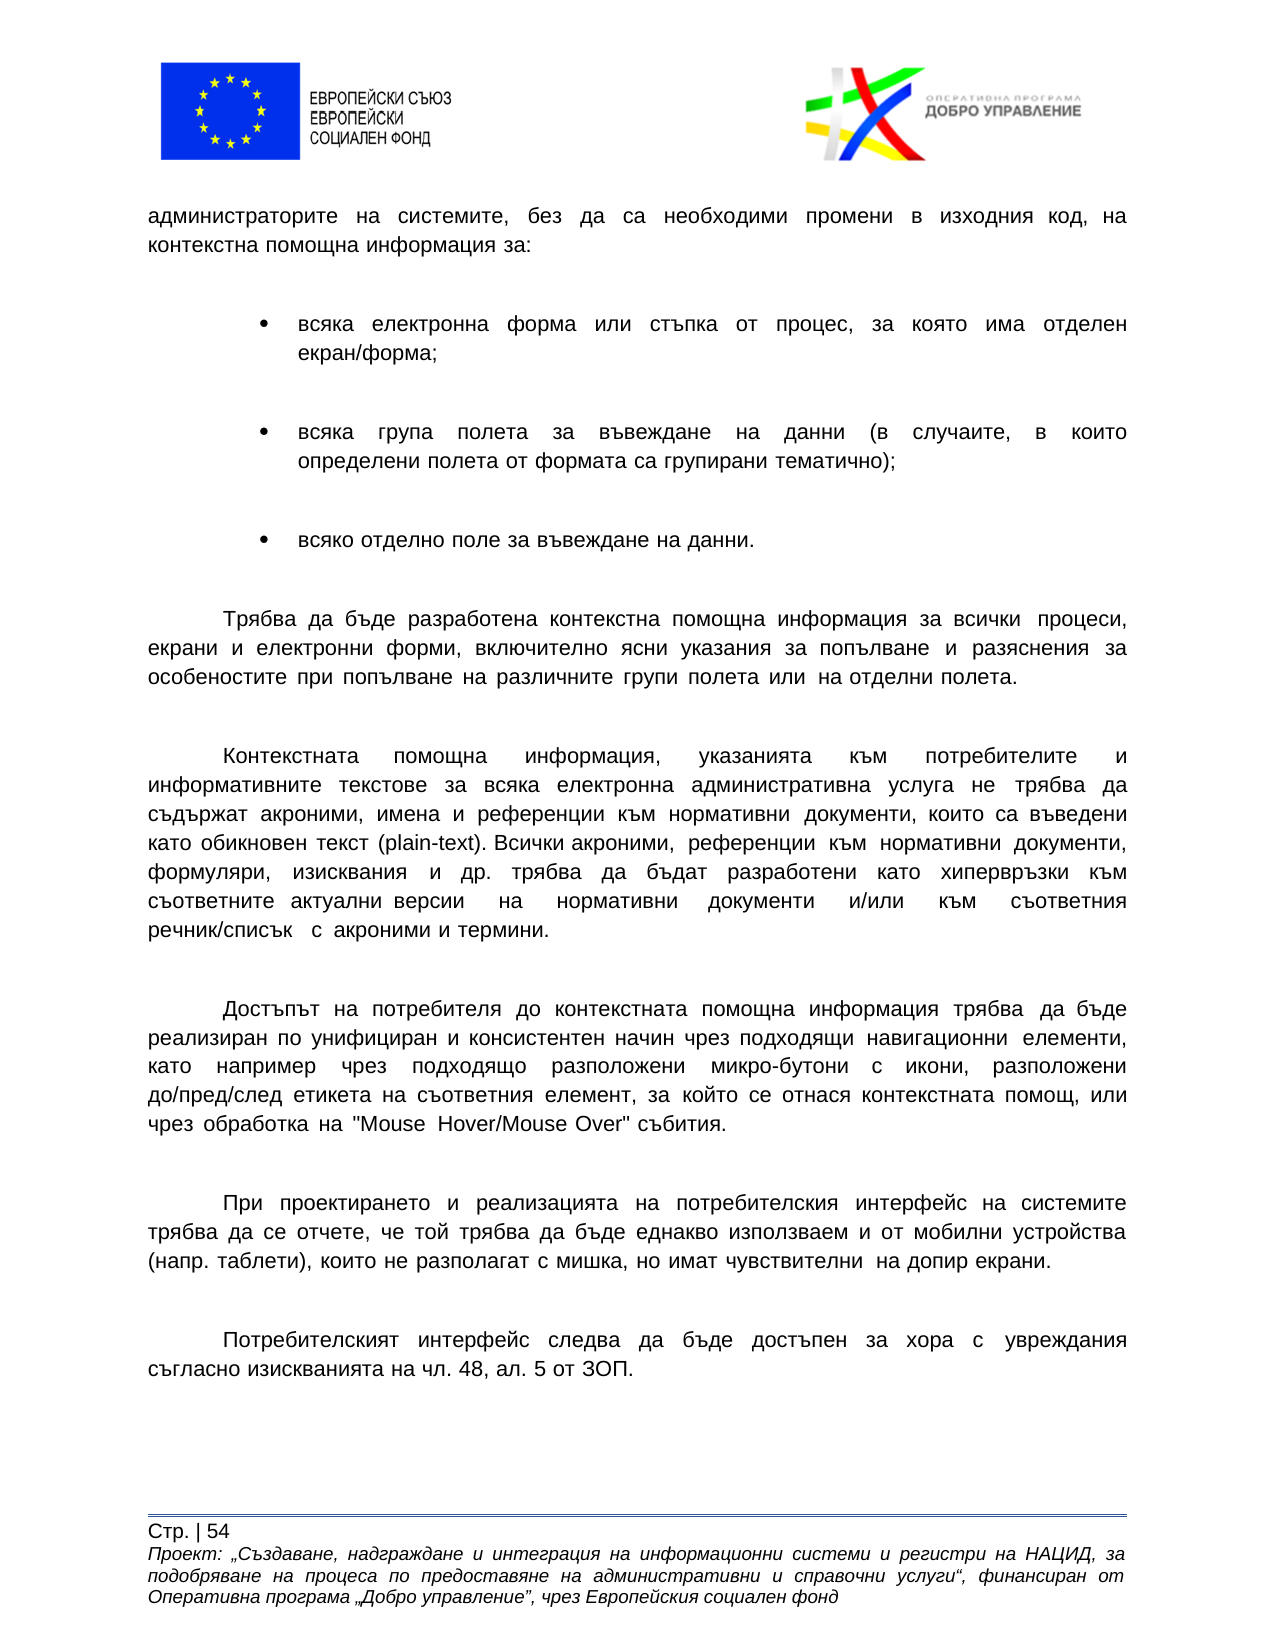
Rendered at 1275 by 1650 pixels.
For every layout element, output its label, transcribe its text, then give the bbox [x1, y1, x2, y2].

text администраторите на системите, без да са необходими промени в изходния код, на контекстна помощна информация за: [148, 203, 1127, 257]
list всяка група полета за въвеждане на данни (в случаите, в които определени полета от формата са групирани тематично); [260, 419, 1127, 473]
text Потребителският интерфейс следва да бъде достъпен за хора с увреждания съгласно изискванията на чл. 48, ал. 5 от ЗОП. [148, 1327, 1127, 1381]
text Трябва да бъде разработена контекстна помощна информация за всички процеси, екрани и електронни форми, включително ясни указания за попълване и разяснения за особеностите при попълване на различните групи полета или на отделни полета. [148, 606, 1127, 689]
text Контекстната помощна информация, указанията към потребителите и информативните текстове за всяка електронна административна услуга не трябва да съдържат акроними, имена и референции към нормативни документи, които са въведени като обикновен текст (plain-text). Всички акроними, референции към нормативни документи, формуляри, изисквания и др. трябва да бъдат разработени като хипервръзки към съответните актуални версии на нормативни документи и/или към съответния речник/списък с акроними и термини. [148, 743, 1127, 942]
list всяко отделно поле за въвеждане на данни. [260, 527, 1127, 552]
text Достъпът на потребителя до контекстната помощна информация трябва да бъде реализиран по унифициран и консистентен начин чрез подходящи навигационни елементи, като например чрез подходящо разположени микро-бутони с икони, разположени до/пред/след етикета на съответния елемент, за който се отнася контекстната помощ, или чрез обработка на "Mouse Hover/Mouse Over" събития. [148, 995, 1127, 1136]
text При проектирането и реализацията на потребителския интерфейс на системите трябва да се отчете, че той трябва да бъде еднакво използваем и от мобилни устройства (напр. таблети), които не разполагат с мишка, но имат чувствителни на допир екрани. [148, 1190, 1127, 1273]
list всяка електронна форма или стъпка от процес, за която има отделен екран/форма; [260, 311, 1127, 365]
